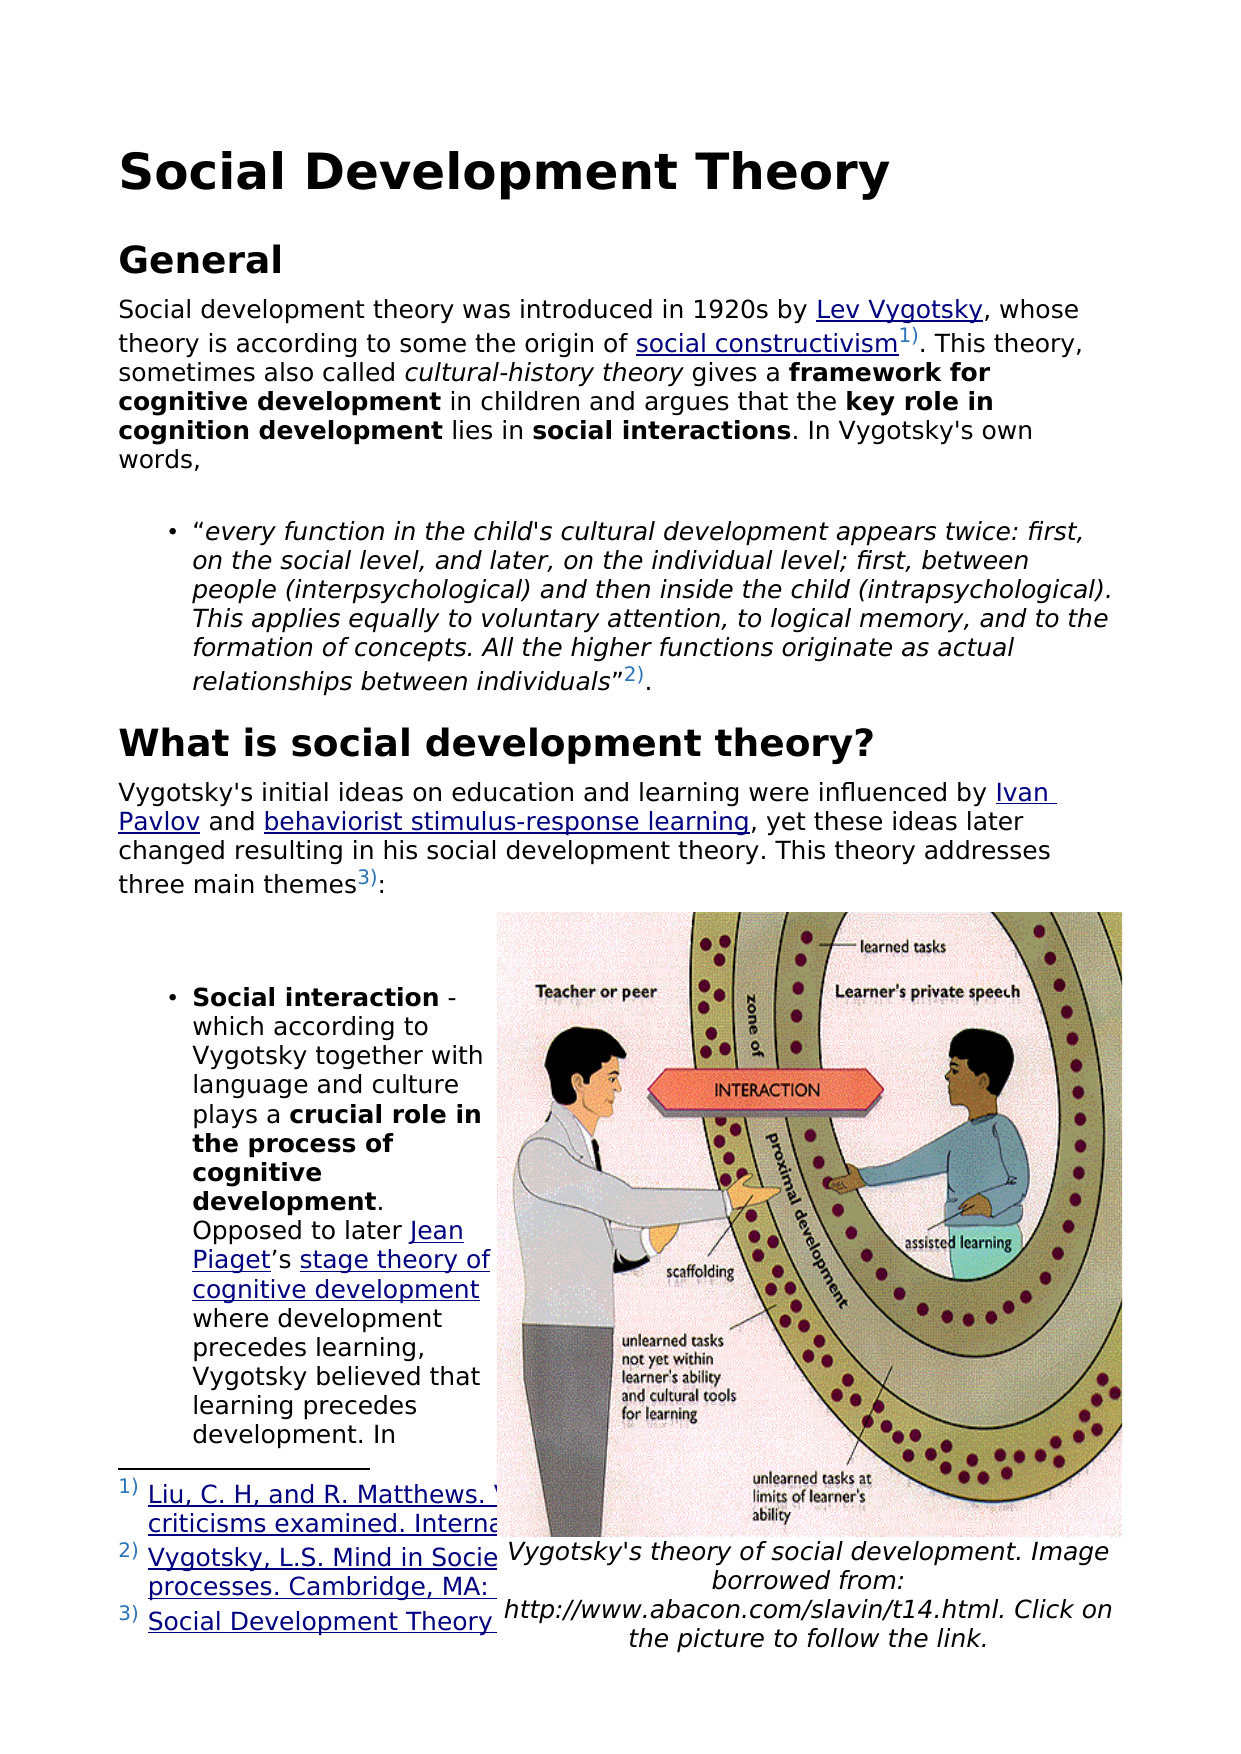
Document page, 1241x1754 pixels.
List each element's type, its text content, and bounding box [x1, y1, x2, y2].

list Vygotsky, L.S. Mind in Society: The development of higher psychological processes. Cambridge, MA: Harvard University Press. 1978. [118, 1538, 497, 1602]
list Social interaction - which according to Vygotsky together with language and culture plays a crucial role in the process of cognitive development. Opposed to later Jean Piaget’s stage theory of cognitive development where development precedes learning, Vygotsky believed that learning precedes development. In [177, 983, 497, 1450]
subtitle General [118, 239, 1122, 282]
text Vygotsky's theory of social development. Image borrowed from: http://www.abacon.com/slavin/t14.html. Click on the picture to follow the link. [497, 1537, 1122, 1654]
text Vygotsky's initial ideas on education and learning were influenced by Ivan Pavlov and behaviorist stimulus-response learning, yet these ideas later changed resulting in his social development theory. This theory addresses three main themes: [118, 778, 1122, 899]
text Liu, C. H, and R. Matthews. Vygotsky’s philosophy: Constructivism and its criticisms examined. International Education Journal 6, no. 3: 386–399. 2005. [118, 1475, 497, 1538]
list “every function in the child's cultural development appears twice: first, on the social level, and later, on the individual level; first, between people (interpsychological) and then inside the child (intrapsychological). This applies equally to voluntary attention, to logical memory, and to the formation of concepts. All the higher functions originate as actual relationships between individuals”. [177, 517, 1122, 697]
text Social Development Theory (Vygotsky) at Learning Theories. [118, 1602, 497, 1636]
picture [497, 912, 1123, 1537]
subtitle Social Development Theory [118, 143, 1122, 201]
text Social development theory was introduced in 1920s by Lev Vygotsky, whose theory is according to some the origin of social constructivism. This theory, sometimes also called cultural-history theory gives a framework for cognitive development in children and argues that the key role in cognition development lies in social interactions. In Vygotsky's own words, [118, 295, 1122, 475]
subtitle What is social development theory? [118, 722, 1122, 765]
